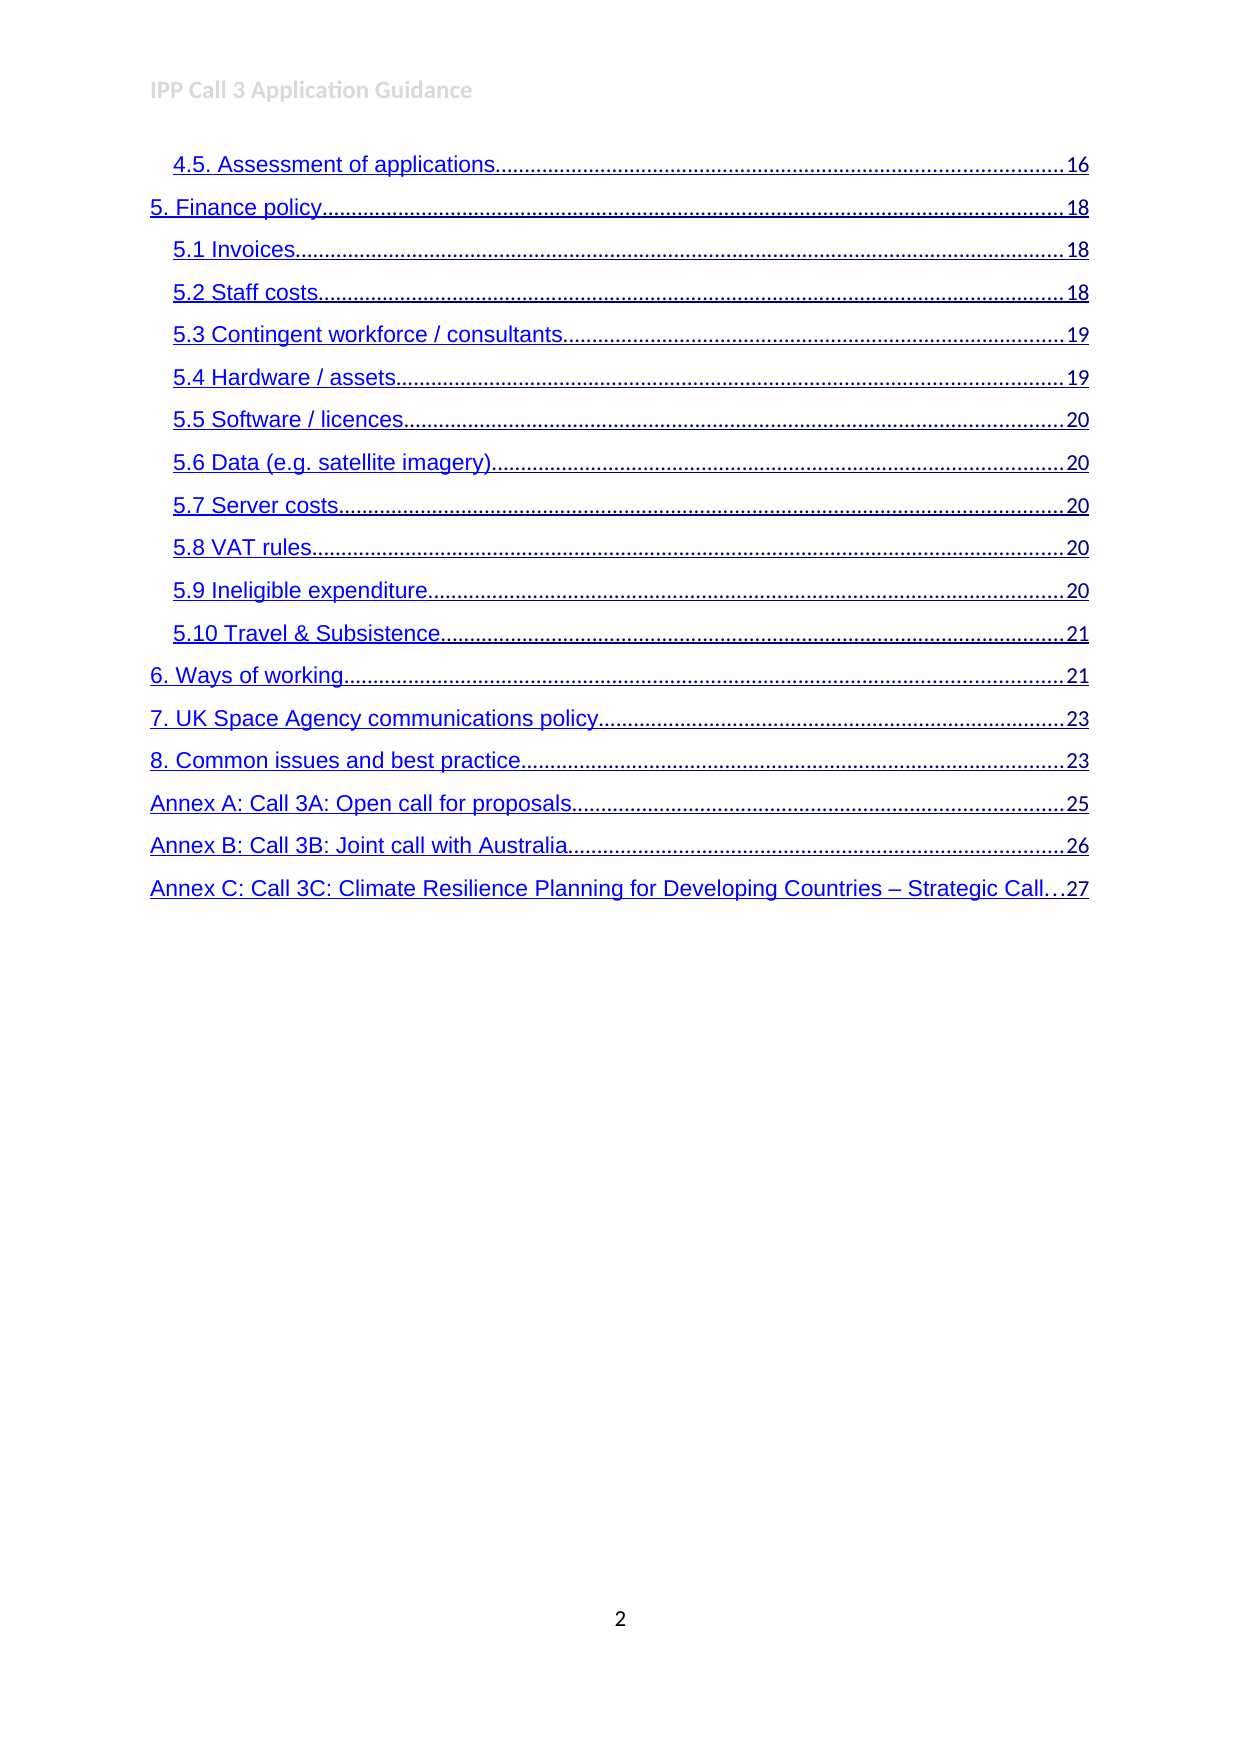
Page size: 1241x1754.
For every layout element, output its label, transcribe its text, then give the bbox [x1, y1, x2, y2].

text 8. Common issues and best practice 23 [150, 746, 1090, 774]
text 5.7 Server costs 20 [173, 491, 1090, 519]
text 5.4 Hardware / assets 19 [173, 363, 1090, 391]
text 5.9 Ineligible expenditure 20 [173, 576, 1090, 604]
text Annex A: Call 3A: Open call for proposals 25 [150, 789, 1090, 817]
text 5.6 Data (e.g. satellite imagery) 20 [173, 448, 1090, 476]
text 5.1 Invoices 18 [173, 235, 1090, 263]
text Annex C: Call 3C: Climate Resilience Planning for Developing Countries – Strategic Call 27 [150, 874, 1090, 902]
text 4.5. Assessment of applications 16 [173, 150, 1090, 178]
text 5.5 Software / licences 20 [173, 406, 1090, 434]
text 7. UK Space Agency communications policy 23 [150, 704, 1090, 732]
text Annex B: Call 3B: Joint call with Australia 26 [150, 832, 1090, 860]
text 5.3 Contingent workforce / consultants 19 [173, 320, 1090, 348]
text 5.8 VAT rules 20 [173, 533, 1090, 561]
text 5.10 Travel & Subsistence 21 [173, 619, 1090, 647]
text 5. Finance policy 18 [150, 193, 1090, 221]
text 6. Ways of working 21 [150, 661, 1090, 689]
text 5.2 Staff costs 18 [173, 278, 1090, 306]
